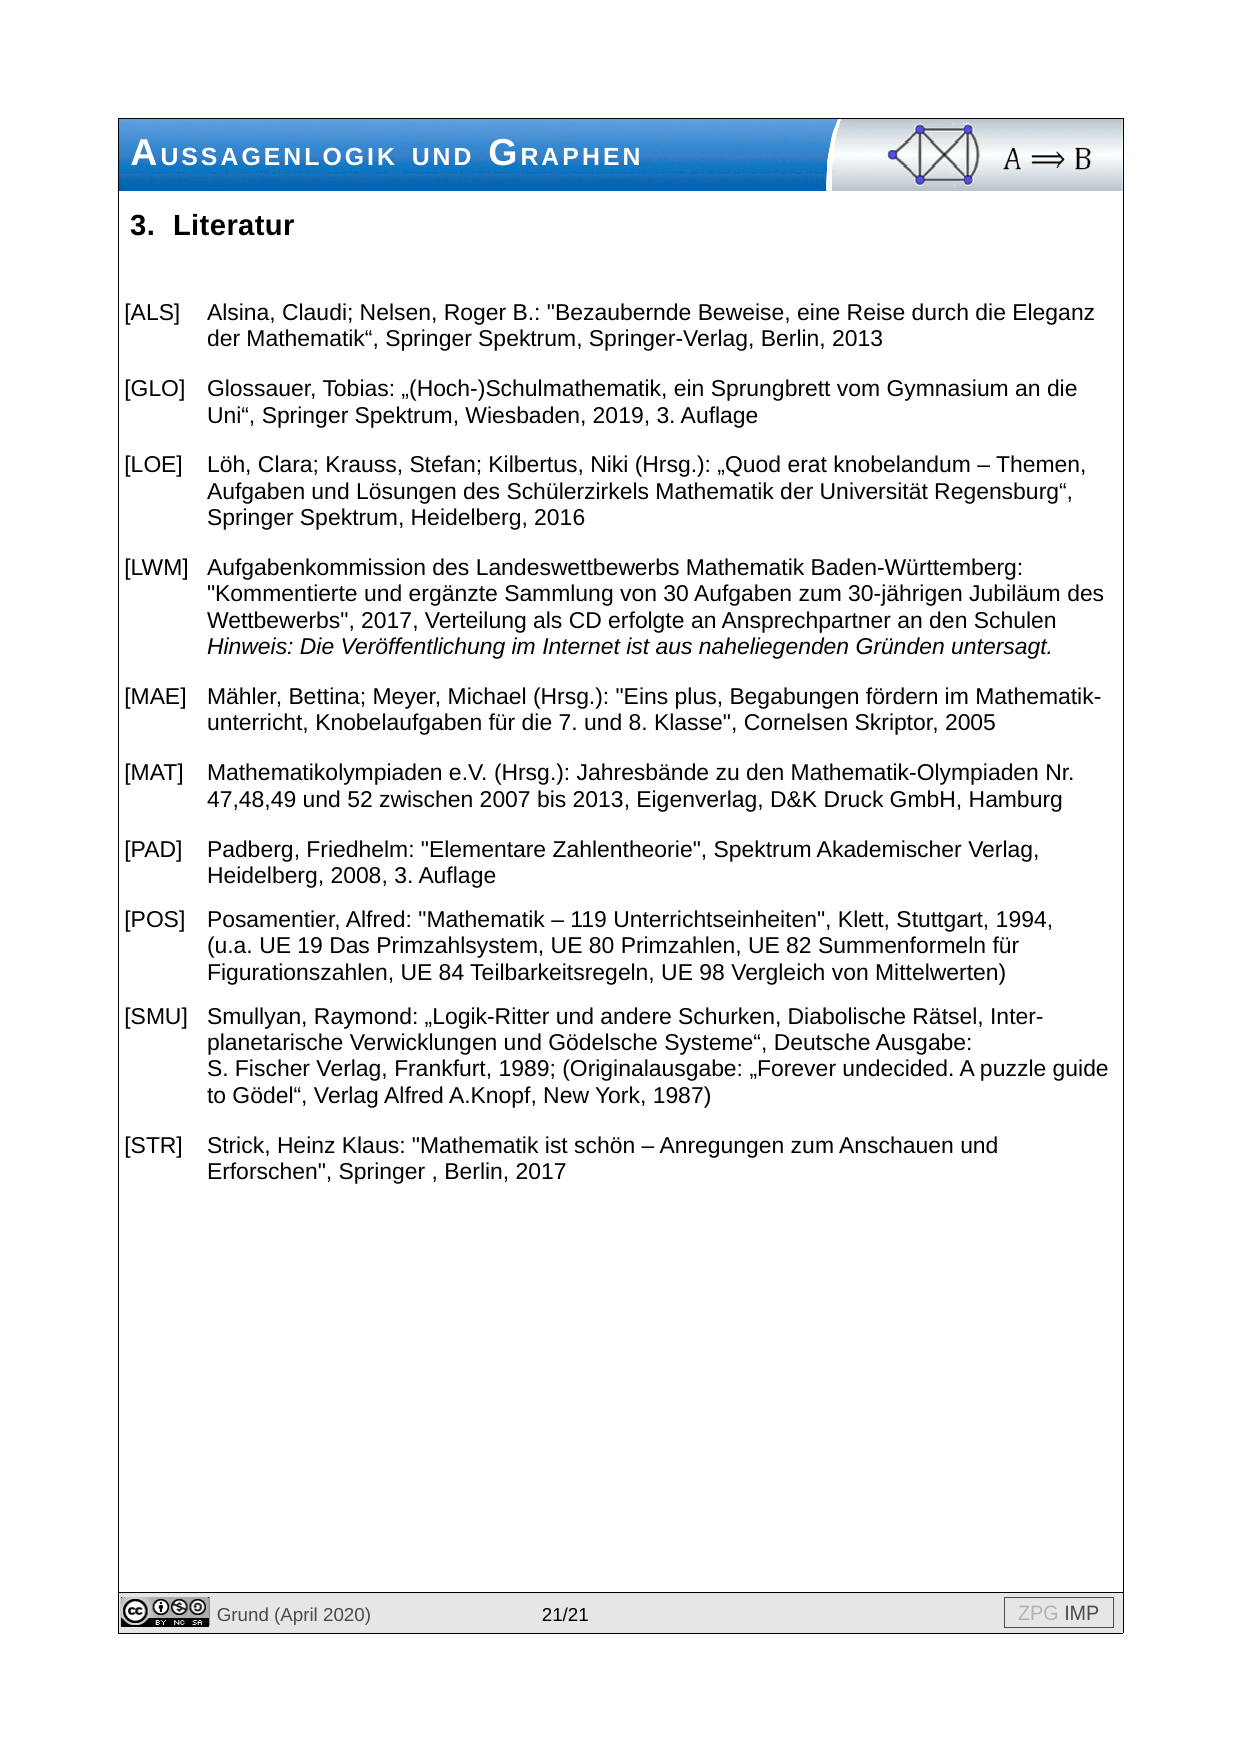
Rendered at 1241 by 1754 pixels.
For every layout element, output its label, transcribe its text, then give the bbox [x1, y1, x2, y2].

text [MAE] Mähler, Bettina; Meyer, Michael (Hrsg.): "Eins plus, Begabungen fördern im Mathematik-unterricht, Knobelaufgaben für die 7. und 8. Klasse", Cornelsen Skriptor, 2005 [124, 683, 1111, 736]
picture [120, 1597, 210, 1627]
text [STR] Strick, Heinz Klaus: "Mathematik ist schön – Anregungen zum Anschauen und Erforschen", Springer , Berlin, 2017 [124, 1132, 1111, 1184]
text [POS] Posamentier, Alfred: "Mathematik – 119 Unterrichtseinheiten", Klett, Stuttgart, 1994, (u.a. UE 19 Das Primzahlsystem, UE 80 Primzahlen, UE 82 Summenformeln für Figurationszahlen, UE 84 Teilbarkeitsregeln, UE 98 Vergleich von Mittelwerten) [124, 906, 1111, 985]
text [GLO] Glossauer, Tobias: „(Hoch-)Schulmathematik, ein Sprungbrett vom Gymnasium an die Uni“, Springer Spektrum, Wiesbaden, 2019, 3. Auflage [124, 375, 1111, 428]
text [LWM] Aufgabenkommission des Landeswettbewerbs Mathematik Baden-Württemberg: "Kommentierte und ergänzte Sammlung von 30 Aufgaben zum 30-jährigen Jubiläum des Wettbewerbs", 2017, Verteilung als CD erfolgte an Ansprechpartner an den Schulen Hinweis: Die Veröffentlichung im Internet ist aus naheliegenden Gründen untersagt. [124, 554, 1111, 659]
text [LOE] Löh, Clara; Krauss, Stefan; Kilbertus, Niki (Hrsg.): „Quod erat knobelandum – Themen, Aufgaben und Lösungen des Schülerzirkels Mathematik der Universität Regensburg“, Springer Spektrum, Heidelberg, 2016 [124, 451, 1111, 531]
text [ALS] Alsina, Claudi; Nelsen, Roger B.: "Bezaubernde Beweise, eine Reise durch die Eleganz der Mathematik“, Springer Spektrum, Springer-Verlag, Berlin, 2013 [124, 299, 1111, 352]
text [MAT] Mathematikolympiaden e.V. (Hrsg.): Jahresbände zu den Mathematik-Olympiaden Nr. 47,48,49 und 52 zwischen 2007 bis 2013, Eigenverlag, D&K Druck GmbH, Hamburg [124, 759, 1111, 812]
subtitle Literatur [119, 208, 1123, 275]
picture [119, 119, 1123, 191]
text [SMU] Smullyan, Raymond: „Logik-Ritter und andere Schurken, Diabolische Rätsel, Inter-planetarische Verwicklungen und Gödelsche Systeme“, Deutsche Ausgabe: S. Fischer Verlag, Frankfurt, 1989; (Originalausgabe: „Forever undecided. A puzzle guide to Gödel“, Verlag Alfred A.Knopf, New York, 1987) [124, 1003, 1111, 1108]
text [PAD] Padberg, Friedhelm: "Elementare Zahlentheorie", Spektrum Akademischer Verlag, Heidelberg, 2008, 3. Auflage [124, 836, 1111, 888]
